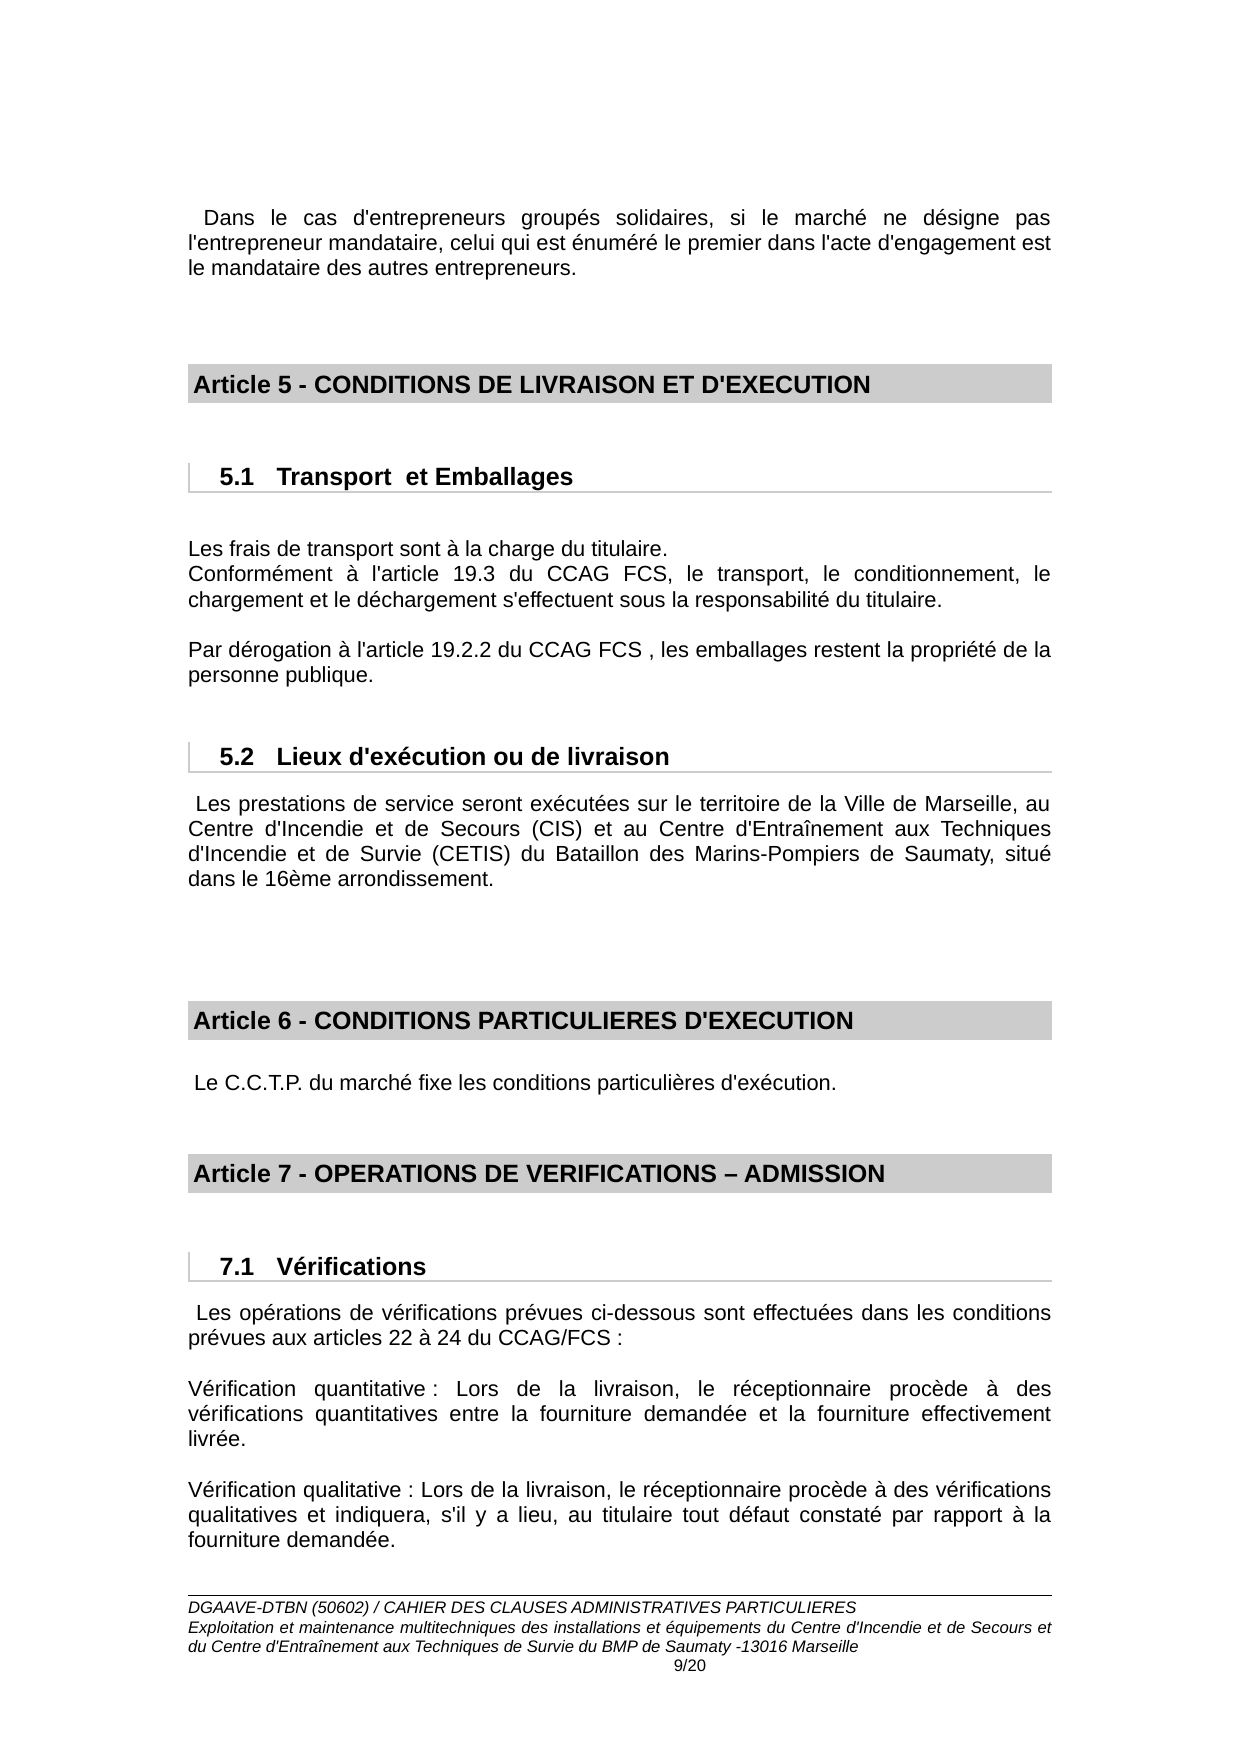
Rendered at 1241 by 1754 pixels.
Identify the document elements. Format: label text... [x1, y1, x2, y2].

text Dans le cas d'entrepreneurs groupés solidaires, si le marché ne désigne pas l'entrepreneur mandataire, celui qui est énuméré le premier dans l'acte d'engagement est le mandataire des autres entrepreneurs. [188, 204, 1052, 280]
text Les frais de transport sont à la charge du titulaire. [188, 536, 1052, 561]
subtitle Vérifications [190, 1252, 1052, 1280]
text Vérification qualitative : Lors de la livraison, le réceptionnaire procède à des vérifications qualitatives et indiquera, s'il y a lieu, au titulaire tout défaut constaté par rapport à la fourniture demandée. [188, 1477, 1052, 1552]
subtitle Lieux d'exécution ou de livraison [190, 742, 1052, 771]
text Le C.C.T.P. du marché fixe les conditions particulières d'exécution. [188, 1069, 1052, 1094]
subtitle OPERATIONS DE VERIFICATIONS – ADMISSION [190, 1156, 1050, 1190]
text Les opérations de vérifications prévues ci-dessous sont effectuées dans les conditions prévues aux articles 22 à 24 du CCAG/FCS : [188, 1300, 1052, 1351]
text Conformément à l'article 19.3 du CCAG FCS, le transport, le conditionnement, le chargement et le déchargement s'effectuent sous la responsabilité du titulaire. [188, 561, 1052, 612]
text Les prestations de service seront exécutées sur le territoire de la Ville de Marseille, au Centre d'Incendie et de Secours (CIS) et au Centre d'Entraînement aux Techniques d'Incendie et de Survie (CETIS) du Bataillon des Marins-Pompiers de Saumaty, situé dans le 16ème arrondissement. [188, 791, 1052, 891]
text Vérification quantitative : Lors de la livraison, le réceptionnaire procède à des vérifications quantitatives entre la fourniture demandée et la fourniture effectivement livrée. [188, 1376, 1052, 1451]
subtitle Transport et Emballages [188, 462, 1052, 491]
text Par dérogation à l'article 19.2.2 du CCAG FCS , les emballages restent la propriété de la personne publique. [188, 637, 1052, 687]
subtitle CONDITIONS DE LIVRAISON ET D'EXECUTION [190, 367, 1050, 401]
subtitle CONDITIONS PARTICULIERES D'EXECUTION [190, 1003, 1050, 1038]
